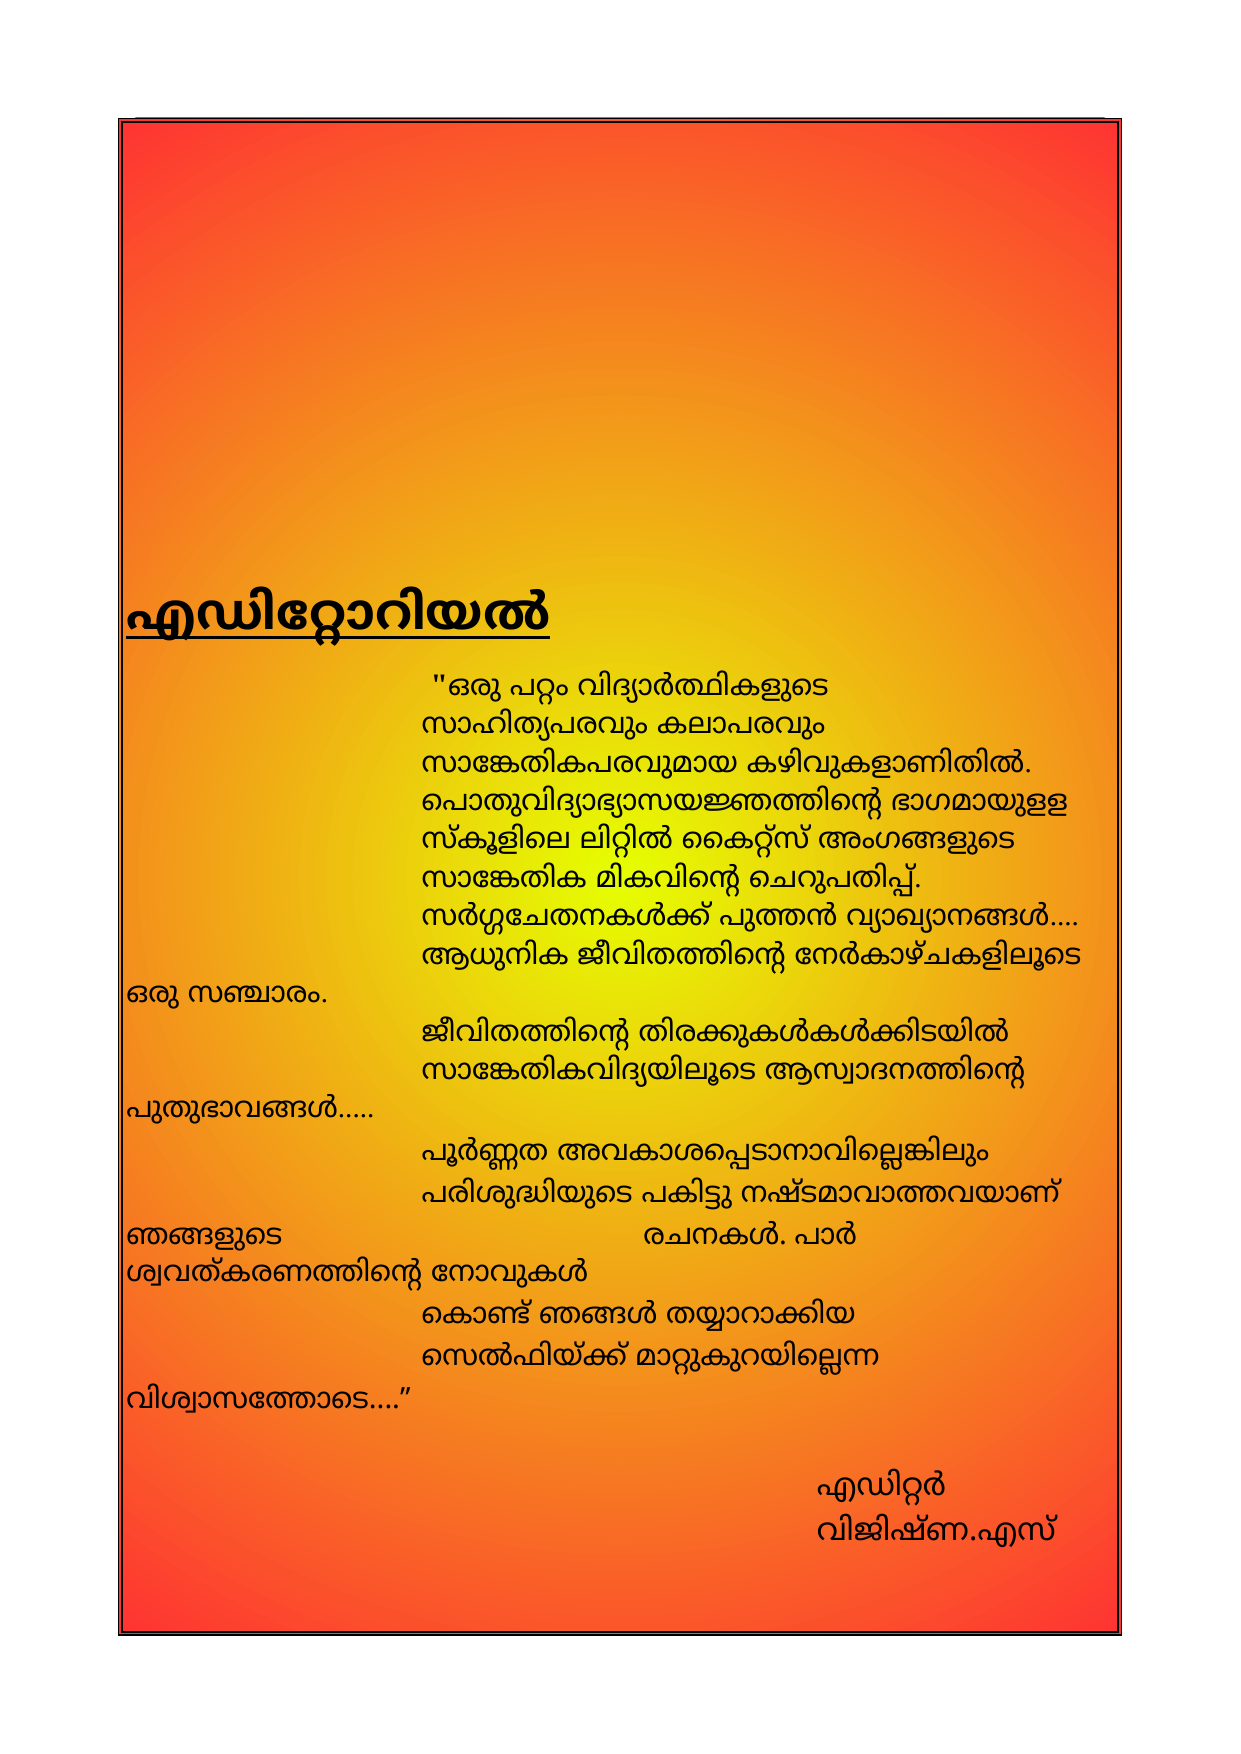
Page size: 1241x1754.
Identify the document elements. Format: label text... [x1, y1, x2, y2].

text എ‍ഡിറ്റര്‍ [126, 1462, 1114, 1507]
text കൊണ്ട് ഞങ്ങള്‍ തയ്യാറാക്കിയ [126, 1292, 1114, 1334]
text പൊതുവിദ്യാഭ്യാസയജ്ഞത്തിന്റെ ഭാഗമായുളള [126, 783, 1114, 822]
text പൂര്‍ണ്ണത അവകാശപ്പെടാനാവില്ലെങ്കിലും [126, 1129, 1114, 1171]
text എഡിറ്റോറിയല്‍ [126, 586, 1114, 648]
text സാങ്കേതികപരവുമായ കഴിവുകളാണിതില്‍. [126, 745, 1114, 783]
text ആധുനിക ജീവിതത്തിന്റെ നേര്‍കാഴ്ചകളിലൂടെ ഒരു സഞ്ചാരം. [126, 937, 1114, 1014]
text സ്കൂളിലെ ലിറ്റില്‍ കൈറ്റ്സ് അംഗങ്ങളുടെ [126, 822, 1114, 860]
text സര്‍ഗ്ഗചേതനകള്‍ക്ക് പുത്തന്‍ വ്യാഖ്യാനങ്ങള്‍.... [126, 898, 1114, 937]
text സെല്‍ഫിയ്ക്ക് മാറ്റുകുറയില്ലെന്ന വിശ്വാസത്തോടെ....” [126, 1334, 1114, 1419]
text സാങ്കേതിക മികവിന്റെ ചെറുപതിപ്പ്. [126, 860, 1114, 898]
text സാങ്കേതികവിദ്യയിലൂടെ ആസ്വാദനത്തിന്റെ പുതുഭാവങ്ങള്‍..... [126, 1052, 1114, 1129]
text സാഹിത്യപരവും കലാപരവും [126, 706, 1114, 745]
text ജീവിതത്തിന്റെ തിരക്കുകള്‍കള്‍ക്കിടയില്‍ [126, 1014, 1114, 1052]
text പരിശുദ്ധിയുടെ പകിട്ടു നഷ്ടമാവാത്തവയാണ് ഞങ്ങളുടെ രചനകള്‍. പാര്‍ശ്വവത്കരണത്തിന്റെ നോവുകള്‍ [126, 1171, 1114, 1292]
text "ഒരു പറ്റം വിദ്യാര്‍ത്ഥികളുടെ [126, 648, 1114, 706]
text വിജിഷ്ണ.എസ് [126, 1507, 1114, 1553]
